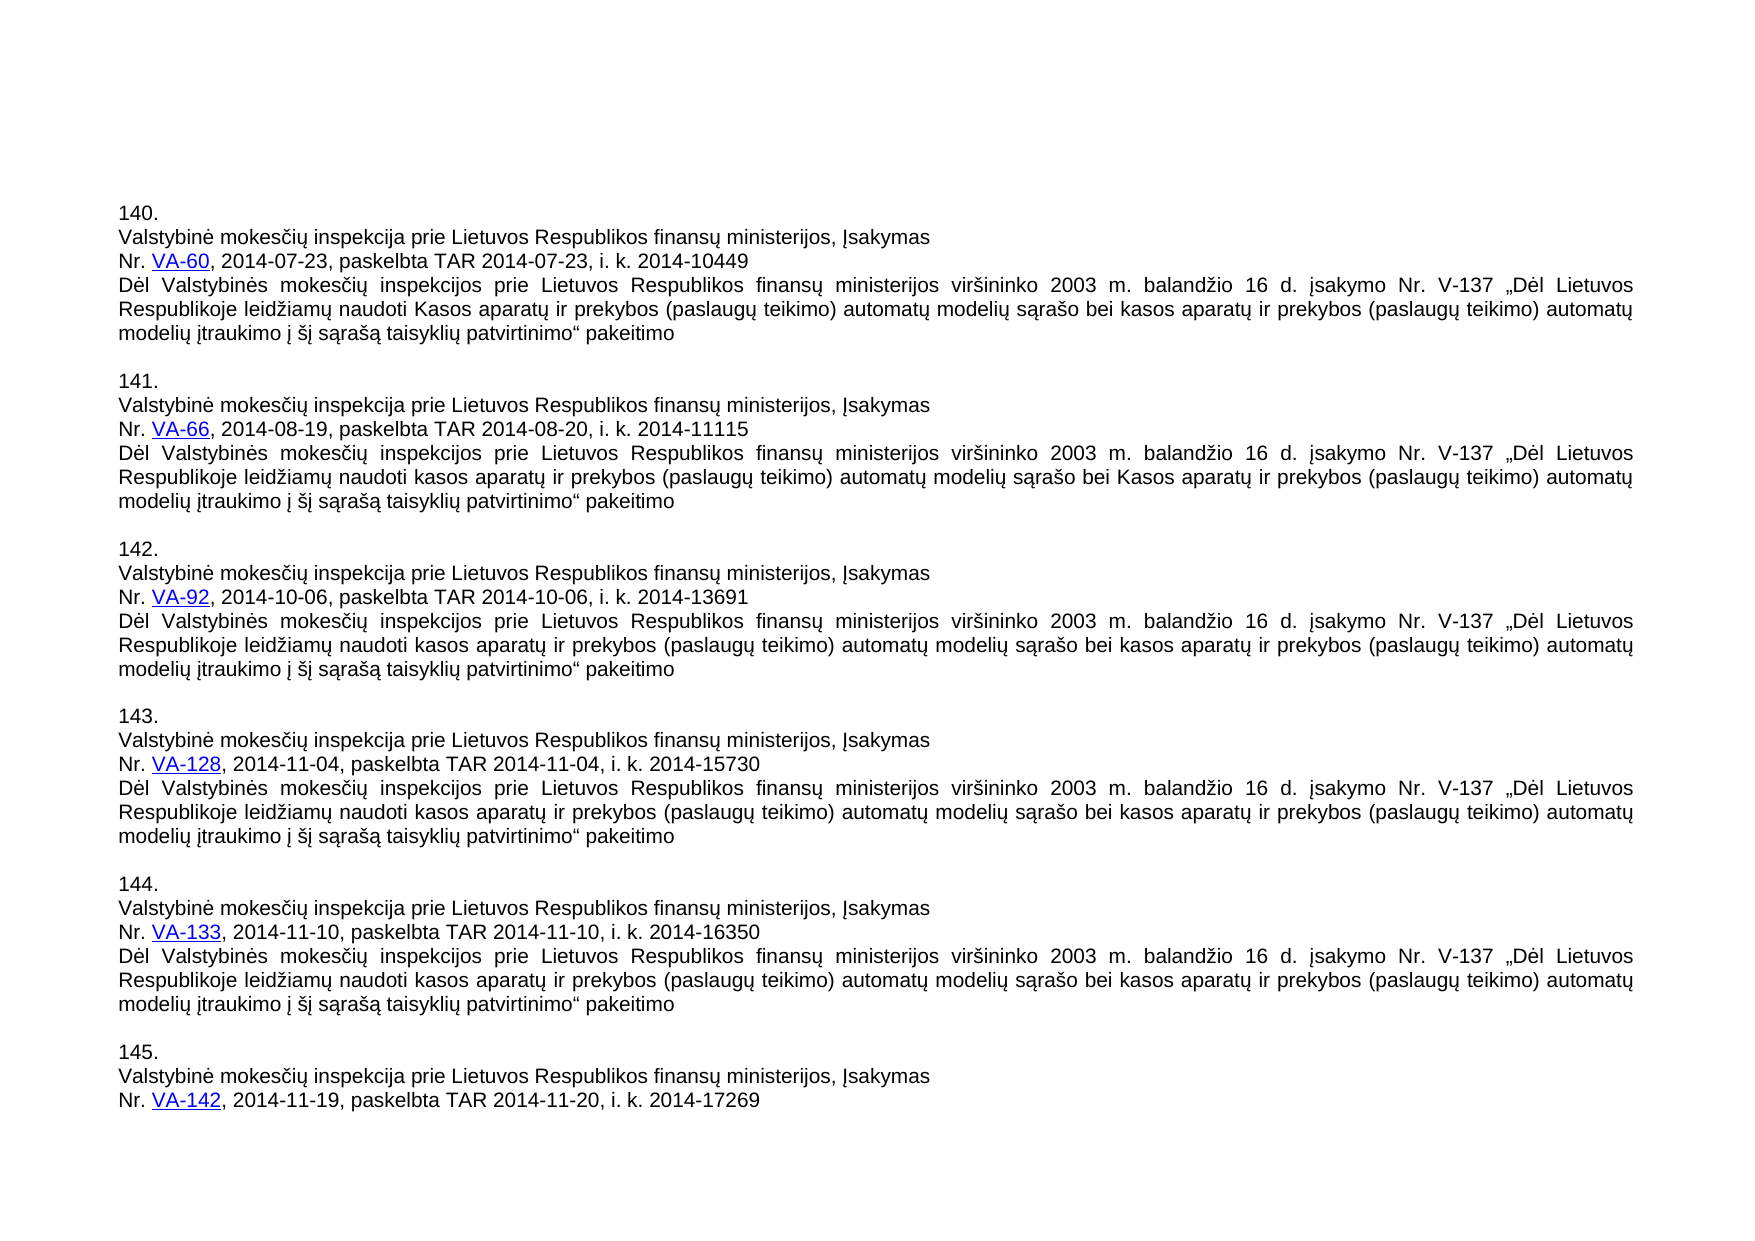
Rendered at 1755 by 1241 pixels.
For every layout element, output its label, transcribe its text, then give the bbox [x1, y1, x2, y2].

text Dėl Valstybinės mokesčių inspekcijos prie Lietuvos Respublikos finansų ministerijos viršininko 2003 m. balandžio 16 d. įsakymo Nr. V-137 „Dėl Lietuvos Respublikoje leidžiamų naudoti kasos aparatų ir prekybos (paslaugų teikimo) automatų modelių sąrašo bei kasos aparatų ir prekybos (paslaugų teikimo) automatų modelių įtraukimo į šį sąrašą taisyklių patvirtinimo“ pakeitimo [118, 608, 1636, 680]
text Valstybinė mokesčių inspekcija prie Lietuvos Respublikos finansų ministerijos, Įsakymas [118, 728, 1636, 752]
text 142. [118, 537, 1636, 561]
text Valstybinė mokesčių inspekcija prie Lietuvos Respublikos finansų ministerijos, Įsakymas [118, 561, 1636, 584]
text Nr. VA-142, 2014-11-19, paskelbta TAR 2014-11-20, i. k. 2014-17269 [118, 1088, 1636, 1112]
text Nr. VA-92, 2014-10-06, paskelbta TAR 2014-10-06, i. k. 2014-13691 [118, 584, 1636, 608]
text Nr. VA-128, 2014-11-04, paskelbta TAR 2014-11-04, i. k. 2014-15730 [118, 752, 1636, 776]
text 143. [118, 704, 1636, 728]
text 141. [118, 369, 1636, 393]
text Valstybinė mokesčių inspekcija prie Lietuvos Respublikos finansų ministerijos, Įsakymas [118, 225, 1636, 249]
text Nr. VA-60, 2014-07-23, paskelbta TAR 2014-07-23, i. k. 2014-10449 [118, 249, 1636, 273]
text 140. [118, 201, 1636, 225]
text Nr. VA-133, 2014-11-10, paskelbta TAR 2014-11-10, i. k. 2014-16350 [118, 920, 1636, 944]
text Valstybinė mokesčių inspekcija prie Lietuvos Respublikos finansų ministerijos, Įsakymas [118, 896, 1636, 920]
text Dėl Valstybinės mokesčių inspekcijos prie Lietuvos Respublikos finansų ministerijos viršininko 2003 m. balandžio 16 d. įsakymo Nr. V-137 „Dėl Lietuvos Respublikoje leidžiamų naudoti kasos aparatų ir prekybos (paslaugų teikimo) automatų modelių sąrašo bei kasos aparatų ir prekybos (paslaugų teikimo) automatų modelių įtraukimo į šį sąrašą taisyklių patvirtinimo“ pakeitimo [118, 776, 1636, 848]
text Valstybinė mokesčių inspekcija prie Lietuvos Respublikos finansų ministerijos, Įsakymas [118, 1064, 1636, 1088]
text Dėl Valstybinės mokesčių inspekcijos prie Lietuvos Respublikos finansų ministerijos viršininko 2003 m. balandžio 16 d. įsakymo Nr. V-137 „Dėl Lietuvos Respublikoje leidžiamų naudoti Kasos aparatų ir prekybos (paslaugų teikimo) automatų modelių sąrašo bei kasos aparatų ir prekybos (paslaugų teikimo) automatų modelių įtraukimo į šį sąrašą taisyklių patvirtinimo“ pakeitimo [118, 273, 1636, 345]
text 145. [118, 1040, 1636, 1064]
text Dėl Valstybinės mokesčių inspekcijos prie Lietuvos Respublikos finansų ministerijos viršininko 2003 m. balandžio 16 d. įsakymo Nr. V-137 „Dėl Lietuvos Respublikoje leidžiamų naudoti kasos aparatų ir prekybos (paslaugų teikimo) automatų modelių sąrašo bei kasos aparatų ir prekybos (paslaugų teikimo) automatų modelių įtraukimo į šį sąrašą taisyklių patvirtinimo“ pakeitimo [118, 944, 1636, 1016]
text Nr. VA-66, 2014-08-19, paskelbta TAR 2014-08-20, i. k. 2014-11115 [118, 417, 1636, 441]
text Valstybinė mokesčių inspekcija prie Lietuvos Respublikos finansų ministerijos, Įsakymas [118, 393, 1636, 417]
text Dėl Valstybinės mokesčių inspekcijos prie Lietuvos Respublikos finansų ministerijos viršininko 2003 m. balandžio 16 d. įsakymo Nr. V-137 „Dėl Lietuvos Respublikoje leidžiamų naudoti kasos aparatų ir prekybos (paslaugų teikimo) automatų modelių sąrašo bei Kasos aparatų ir prekybos (paslaugų teikimo) automatų modelių įtraukimo į šį sąrašą taisyklių patvirtinimo“ pakeitimo [118, 441, 1636, 513]
text 144. [118, 872, 1636, 896]
